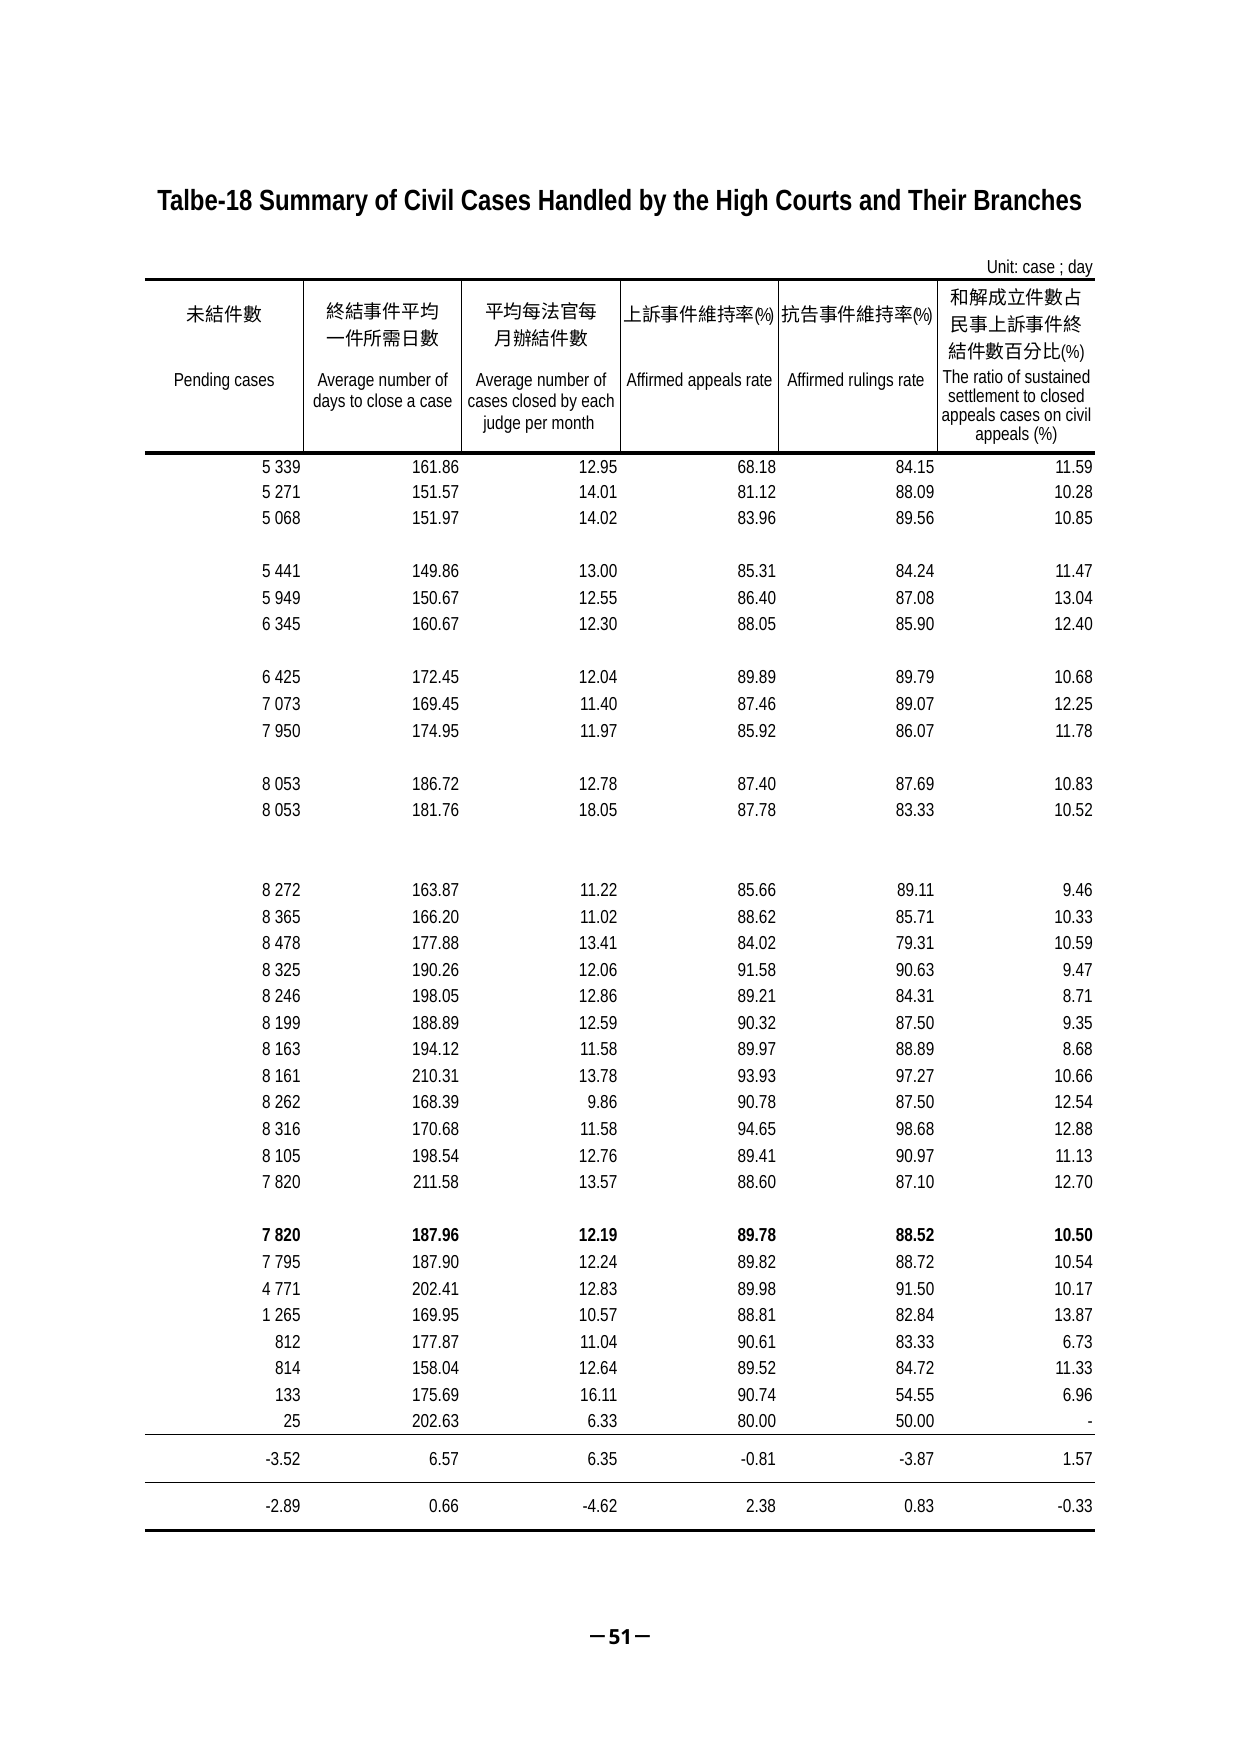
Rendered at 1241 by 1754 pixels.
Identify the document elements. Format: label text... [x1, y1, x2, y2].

table_cell 5 339 [145, 455, 303, 478]
table_cell 8 478 [145, 930, 303, 956]
table_cell 88.09 [779, 478, 937, 504]
table_header 和解成立件數占 民事上訴事件終 結件數百分比(%) [938, 281, 1095, 366]
table_cell [145, 531, 303, 558]
table_cell 177.88 [303, 930, 462, 956]
table_cell 87.10 [779, 1169, 937, 1195]
table_cell [303, 531, 462, 558]
table_cell The ratio of sustained settlement to closed appeals cases on civil appeals (%) [938, 369, 1095, 451]
table_cell 88.81 [620, 1301, 778, 1328]
table_cell 4 771 [145, 1275, 303, 1301]
table_cell 6.35 [462, 1435, 620, 1482]
table_cell 8 246 [145, 983, 303, 1009]
table_cell - [937, 1408, 1095, 1434]
table_cell 9.86 [462, 1089, 620, 1116]
table_cell 18.05 [462, 797, 620, 823]
table_cell [937, 531, 1095, 558]
table_cell 93.93 [620, 1063, 778, 1089]
table_cell 86.40 [620, 584, 778, 611]
table_cell -3.87 [779, 1435, 937, 1482]
table_cell Pending cases [145, 369, 303, 451]
table_cell [937, 850, 1095, 876]
table_cell 5 441 [145, 558, 303, 584]
table_cell 181.76 [303, 797, 462, 823]
table_cell 85.90 [779, 611, 937, 637]
table_cell 88.89 [779, 1036, 937, 1062]
table_cell 161.86 [303, 455, 462, 478]
table_cell 89.11 [779, 876, 937, 903]
text Unit: case ; day [148, 256, 1092, 278]
table_cell 89.79 [779, 664, 937, 691]
table_cell 12.40 [937, 611, 1095, 637]
table_cell 169.45 [303, 691, 462, 717]
table_cell 6.57 [303, 1435, 462, 1482]
table_cell 210.31 [303, 1063, 462, 1089]
table_cell 90.74 [620, 1381, 778, 1408]
table_cell 8 053 [145, 770, 303, 797]
table_cell [937, 1195, 1095, 1222]
table_cell 84.15 [779, 455, 937, 478]
table_cell 187.90 [303, 1248, 462, 1275]
table_cell [145, 638, 303, 664]
table_cell 169.95 [303, 1301, 462, 1328]
table_cell 177.87 [303, 1328, 462, 1354]
table_cell 5 271 [145, 478, 303, 504]
table_cell [145, 823, 303, 850]
table_cell 150.67 [303, 584, 462, 611]
table_cell 202.63 [303, 1408, 462, 1434]
table_cell [303, 823, 462, 850]
table_cell 12.59 [462, 1009, 620, 1036]
table_cell 10.66 [937, 1063, 1095, 1089]
table_cell 10.17 [937, 1275, 1095, 1301]
table_cell 84.02 [620, 930, 778, 956]
table_cell 10.85 [937, 505, 1095, 531]
table_cell 8 262 [145, 1089, 303, 1116]
table_cell 16.11 [462, 1381, 620, 1408]
table_cell 174.95 [303, 717, 462, 744]
table_cell 8 365 [145, 903, 303, 929]
table_cell 12.64 [462, 1355, 620, 1381]
table_cell 83.96 [620, 505, 778, 531]
table_cell 11.59 [937, 455, 1095, 478]
table_cell 89.98 [620, 1275, 778, 1301]
table_cell 12.70 [937, 1169, 1095, 1195]
table_header 抗告事件維持率(%) [779, 281, 937, 366]
table_cell 11.04 [462, 1328, 620, 1354]
table_cell -4.62 [462, 1483, 620, 1529]
table_cell [145, 1195, 303, 1222]
table_cell 79.31 [779, 930, 937, 956]
table_cell 8 272 [145, 876, 303, 903]
table_cell [620, 1195, 778, 1222]
table_cell 10.50 [937, 1222, 1095, 1248]
table_cell 10.33 [937, 903, 1095, 929]
table_cell 8 161 [145, 1063, 303, 1089]
table_cell 11.40 [462, 691, 620, 717]
table_cell 86.07 [779, 717, 937, 744]
table_cell 1.57 [937, 1435, 1095, 1482]
table_cell 8 316 [145, 1116, 303, 1142]
table_cell 80.00 [620, 1408, 778, 1434]
table_cell [462, 1195, 620, 1222]
table_cell 151.57 [303, 478, 462, 504]
table_cell -0.33 [937, 1483, 1095, 1529]
table_cell 90.97 [779, 1142, 937, 1169]
table_cell 87.08 [779, 584, 937, 611]
table_cell 0.66 [303, 1483, 462, 1529]
table_cell 13.57 [462, 1169, 620, 1195]
table_cell 25 [145, 1408, 303, 1434]
table_cell 89.82 [620, 1248, 778, 1275]
table_cell 87.40 [620, 770, 778, 797]
table_cell [462, 744, 620, 770]
table_cell [303, 638, 462, 664]
table_cell 83.33 [779, 1328, 937, 1354]
table_cell 8 325 [145, 956, 303, 983]
table_cell 83.33 [779, 797, 937, 823]
table_cell 13.04 [937, 584, 1095, 611]
table_cell 11.97 [462, 717, 620, 744]
table_cell 10.28 [937, 478, 1095, 504]
table_cell 10.57 [462, 1301, 620, 1328]
table_cell 8 199 [145, 1009, 303, 1036]
table_cell 9.35 [937, 1009, 1095, 1036]
table_cell 11.22 [462, 876, 620, 903]
table_cell 1 265 [145, 1301, 303, 1328]
table_cell 13.41 [462, 930, 620, 956]
table_cell 175.69 [303, 1381, 462, 1408]
table_cell 151.97 [303, 505, 462, 531]
table_cell 87.69 [779, 770, 937, 797]
table_cell 190.26 [303, 956, 462, 983]
table_cell 12.55 [462, 584, 620, 611]
table_cell 814 [145, 1355, 303, 1381]
table_cell [145, 850, 303, 876]
table_cell 14.02 [462, 505, 620, 531]
table_cell [462, 638, 620, 664]
table_cell 89.07 [779, 691, 937, 717]
table_cell Average number of days to close a case [304, 369, 461, 451]
table_cell 88.62 [620, 903, 778, 929]
table_cell 12.83 [462, 1275, 620, 1301]
table_cell 87.50 [779, 1089, 937, 1116]
table_cell 7 950 [145, 717, 303, 744]
table_cell 10.54 [937, 1248, 1095, 1275]
table_cell 81.12 [620, 478, 778, 504]
table_cell [462, 850, 620, 876]
table_header 終結事件平均 一件所需日數 [304, 281, 461, 366]
table_cell 9.46 [937, 876, 1095, 903]
table_cell 12.04 [462, 664, 620, 691]
table_cell [303, 744, 462, 770]
table_cell 88.52 [779, 1222, 937, 1248]
table_cell 9.47 [937, 956, 1095, 983]
table_cell 97.27 [779, 1063, 937, 1089]
table_cell -2.89 [145, 1483, 303, 1529]
table_cell 54.55 [779, 1381, 937, 1408]
table_cell [303, 850, 462, 876]
table_cell 7 820 [145, 1169, 303, 1195]
table_cell [779, 531, 937, 558]
table_cell [620, 531, 778, 558]
table_cell 68.18 [620, 455, 778, 478]
table_cell [462, 823, 620, 850]
table_cell 89.56 [779, 505, 937, 531]
table_cell 198.05 [303, 983, 462, 1009]
table_cell 11.58 [462, 1116, 620, 1142]
table_cell [937, 823, 1095, 850]
table_cell [779, 744, 937, 770]
table_cell 87.50 [779, 1009, 937, 1036]
table_cell 12.88 [937, 1116, 1095, 1142]
table_cell 13.00 [462, 558, 620, 584]
table_cell -0.81 [620, 1435, 778, 1482]
table_cell 11.33 [937, 1355, 1095, 1381]
table_header 上訴事件維持率(%) [621, 281, 778, 366]
table_cell 7 073 [145, 691, 303, 717]
table_cell 8 105 [145, 1142, 303, 1169]
table_cell 12.25 [937, 691, 1095, 717]
table_cell 89.52 [620, 1355, 778, 1381]
table_cell 12.95 [462, 455, 620, 478]
table_cell 5 949 [145, 584, 303, 611]
table_cell 87.78 [620, 797, 778, 823]
table_cell 166.20 [303, 903, 462, 929]
table_cell 158.04 [303, 1355, 462, 1381]
table_cell Average number of cases closed by each judge per month [462, 369, 620, 451]
table_cell 7 795 [145, 1248, 303, 1275]
table_cell [779, 638, 937, 664]
table_cell 168.39 [303, 1089, 462, 1116]
table_cell 12.76 [462, 1142, 620, 1169]
table_cell 11.13 [937, 1142, 1095, 1169]
table_cell 90.32 [620, 1009, 778, 1036]
table_cell 133 [145, 1381, 303, 1408]
table_cell 10.59 [937, 930, 1095, 956]
table_cell 91.50 [779, 1275, 937, 1301]
table_cell 6.96 [937, 1381, 1095, 1408]
table_cell 90.61 [620, 1328, 778, 1354]
table_cell 163.87 [303, 876, 462, 903]
table_cell 172.45 [303, 664, 462, 691]
table_cell 89.97 [620, 1036, 778, 1062]
table_cell 170.68 [303, 1116, 462, 1142]
table_cell 12.19 [462, 1222, 620, 1248]
table_cell 84.72 [779, 1355, 937, 1381]
table_cell [779, 1195, 937, 1222]
table_cell 89.21 [620, 983, 778, 1009]
table_cell 8 053 [145, 797, 303, 823]
table_cell 85.71 [779, 903, 937, 929]
table_cell [620, 744, 778, 770]
table_cell 89.89 [620, 664, 778, 691]
table_cell 11.02 [462, 903, 620, 929]
table_cell 12.30 [462, 611, 620, 637]
table_cell 85.92 [620, 717, 778, 744]
table_cell Affirmed rulings rate [779, 369, 937, 451]
table_cell 2.38 [620, 1483, 778, 1529]
table_cell 11.58 [462, 1036, 620, 1062]
table_cell 84.31 [779, 983, 937, 1009]
table_cell 6.73 [937, 1328, 1095, 1354]
table_cell 11.78 [937, 717, 1095, 744]
table_cell [462, 531, 620, 558]
table_cell 198.54 [303, 1142, 462, 1169]
table_header 平均每法官每 月辦結件數 [462, 281, 620, 366]
table_cell 149.86 [303, 558, 462, 584]
table_cell 88.72 [779, 1248, 937, 1275]
table_cell [937, 744, 1095, 770]
table_cell 6 345 [145, 611, 303, 637]
table_cell [145, 744, 303, 770]
table_cell [620, 823, 778, 850]
table_cell 12.86 [462, 983, 620, 1009]
table_cell 211.58 [303, 1169, 462, 1195]
table_cell 8.68 [937, 1036, 1095, 1062]
table_cell 10.68 [937, 664, 1095, 691]
table_cell 186.72 [303, 770, 462, 797]
table_cell 90.78 [620, 1089, 778, 1116]
table_cell 12.54 [937, 1089, 1095, 1116]
table_cell 7 820 [145, 1222, 303, 1248]
table_cell 188.89 [303, 1009, 462, 1036]
table_cell 12.78 [462, 770, 620, 797]
table_cell [620, 850, 778, 876]
table_cell 94.65 [620, 1116, 778, 1142]
table_cell 194.12 [303, 1036, 462, 1062]
table_cell [779, 823, 937, 850]
table_cell 0.83 [779, 1483, 937, 1529]
table_cell 89.78 [620, 1222, 778, 1248]
table_cell 6 425 [145, 664, 303, 691]
table_cell [937, 638, 1095, 664]
table_cell [303, 1195, 462, 1222]
table_cell 8 163 [145, 1036, 303, 1062]
table_cell 85.66 [620, 876, 778, 903]
table_cell 202.41 [303, 1275, 462, 1301]
table_cell 187.96 [303, 1222, 462, 1248]
table_cell 812 [145, 1328, 303, 1354]
table_cell Affirmed appeals rate [621, 369, 778, 451]
text Talbe-18 Summary of Civil Cases Handled by the High Courts and Their Branches [148, 183, 1092, 217]
table_cell [779, 850, 937, 876]
table_cell 160.67 [303, 611, 462, 637]
table_cell 14.01 [462, 478, 620, 504]
table_cell 12.06 [462, 956, 620, 983]
table_cell 88.05 [620, 611, 778, 637]
table_cell 10.52 [937, 797, 1095, 823]
table_cell 13.87 [937, 1301, 1095, 1328]
table_cell 50.00 [779, 1408, 937, 1434]
table_cell 82.84 [779, 1301, 937, 1328]
table_cell 6.33 [462, 1408, 620, 1434]
table_cell 10.83 [937, 770, 1095, 797]
table_header 未結件數 [145, 281, 303, 366]
table_cell 87.46 [620, 691, 778, 717]
table_cell 5 068 [145, 505, 303, 531]
table_cell 98.68 [779, 1116, 937, 1142]
table_cell 13.78 [462, 1063, 620, 1089]
table_cell 11.47 [937, 558, 1095, 584]
table_cell 84.24 [779, 558, 937, 584]
table_cell [620, 638, 778, 664]
table_cell 89.41 [620, 1142, 778, 1169]
table_cell 91.58 [620, 956, 778, 983]
table_cell 85.31 [620, 558, 778, 584]
table_cell 88.60 [620, 1169, 778, 1195]
table_cell 90.63 [779, 956, 937, 983]
table_cell -3.52 [145, 1435, 303, 1482]
table_cell 8.71 [937, 983, 1095, 1009]
table_cell 12.24 [462, 1248, 620, 1275]
